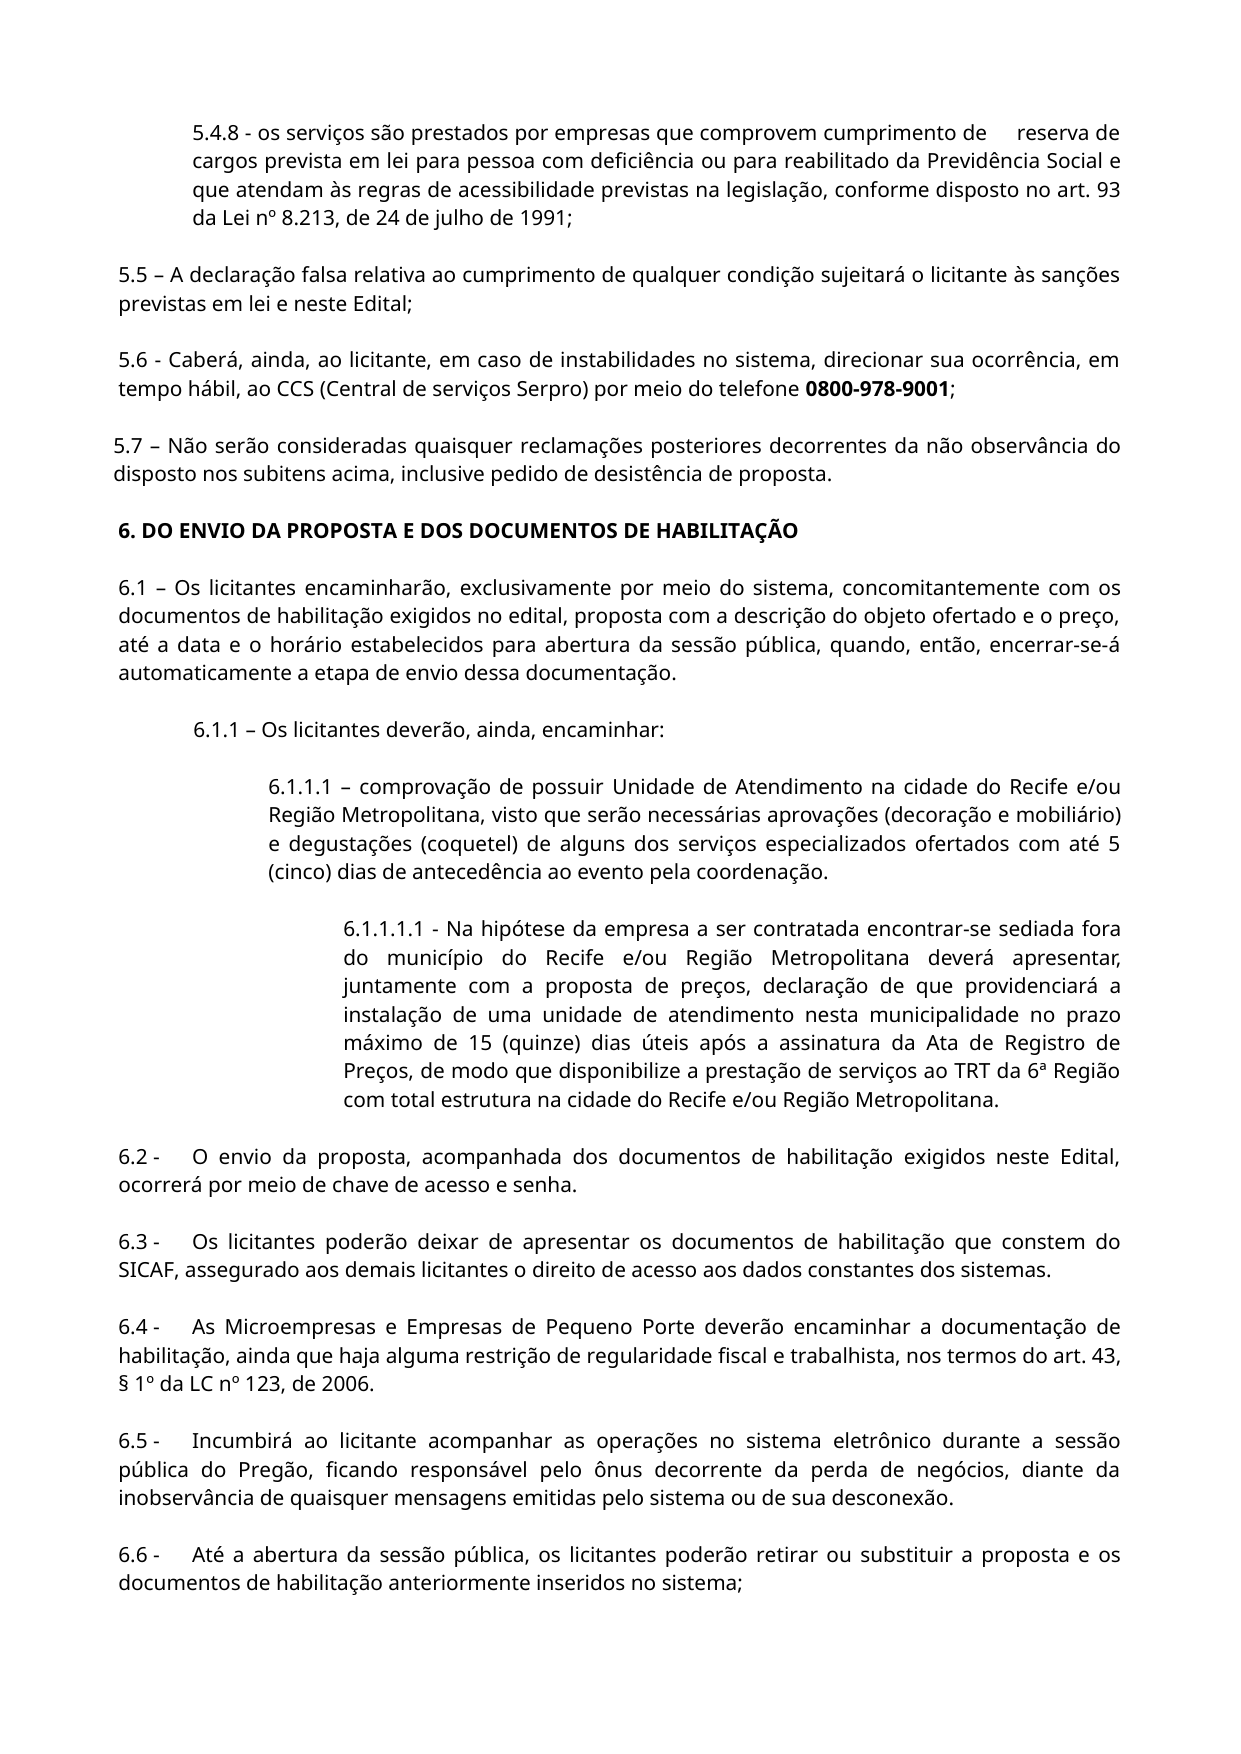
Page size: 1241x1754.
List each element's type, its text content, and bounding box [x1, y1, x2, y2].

text 6.1 – Os licitantes encaminharão, exclusivamente por meio do sistema, concomitantemente com os documentos de habilitação exigidos no edital, proposta com a descrição do objeto ofertado e o preço, até a data e o horário estabelecidos para abertura da sessão pública, quando, então, encerrar-se-á automaticamente a etapa de envio dessa documentação. [118, 573, 1122, 687]
text 6.1.1.1 – comprovação de possuir Unidade de Atendimento na cidade do Recife e/ou Região Metropolitana, visto que serão necessárias aprovações (decoração e mobiliário) e degustações (coquetel) de alguns dos serviços especializados ofertados com até 5 (cinco) dias de antecedência ao evento pela coordenação. [268, 772, 1122, 886]
text 5.4.8 - os serviços são prestados por empresas que comprovem cumprimento de reserva de cargos prevista em lei para pessoa com deficiência ou para reabilitado da Previdência Social e que atendam às regras de acessibilidade previstas na legislação, conforme disposto no art. 93 da Lei nº 8.213, de 24 de julho de 1991; [192, 118, 1122, 232]
text 6.6 - Até a abertura da sessão pública, os licitantes poderão retirar ou substituir a proposta e os documentos de habilitação anteriormente inseridos no sistema; [118, 1540, 1122, 1597]
text 6.2 - O envio da proposta, acompanhada dos documentos de habilitação exigidos neste Edital, ocorrerá por meio de chave de acesso e senha. [118, 1142, 1122, 1199]
text 5.5 – A declaração falsa relativa ao cumprimento de qualquer condição sujeitará o licitante às sanções previstas em lei e neste Edital; [118, 260, 1122, 317]
text 6.4 - As Microempresas e Empresas de Pequeno Porte deverão encaminhar a documentação de habilitação, ainda que haja alguma restrição de regularidade fiscal e trabalhista, nos termos do art. 43, § 1º da LC nº 123, de 2006. [118, 1312, 1122, 1398]
text 5.7 – Não serão consideradas quaisquer reclamações posteriores decorrentes da não observância do disposto nos subitens acima, inclusive pedido de desistência de proposta. [113, 431, 1122, 488]
text 6.5 - Incumbirá ao licitante acompanhar as operações no sistema eletrônico durante a sessão pública do Pregão, ficando responsável pelo ônus decorrente da perda de negócios, diante da inobservância de quaisquer mensagens emitidas pelo sistema ou de sua desconexão. [118, 1426, 1122, 1512]
text 6. DO ENVIO DA PROPOSTA E DOS DOCUMENTOS DE HABILITAÇÃO [118, 516, 1122, 545]
text 6.1.1 – Os licitantes deverão, ainda, encaminhar: [193, 715, 1122, 744]
text 6.3 - Os licitantes poderão deixar de apresentar os documentos de habilitação que constem do SICAF, assegurado aos demais licitantes o direito de acesso aos dados constantes dos sistemas. [118, 1227, 1122, 1284]
text 6.1.1.1.1 - Na hipótese da empresa a ser contratada encontrar-se sediada fora do município do Recife e/ou Região Metropolitana deverá apresentar, juntamente com a proposta de preços, declaração de que providenciará a instalação de uma unidade de atendimento nesta municipalidade no prazo máximo de 15 (quinze) dias úteis após a assinatura da Ata de Registro de Preços, de modo que disponibilize a prestação de serviços ao TRT da 6ª Região com total estrutura na cidade do Recife e/ou Região Metropolitana. [343, 914, 1122, 1113]
text 5.6 - Caberá, ainda, ao licitante, em caso de instabilidades no sistema, direcionar sua ocorrência, em tempo hábil, ao CCS (Central de serviços Serpro) por meio do telefone 0800-978-9001; [118, 346, 1122, 402]
